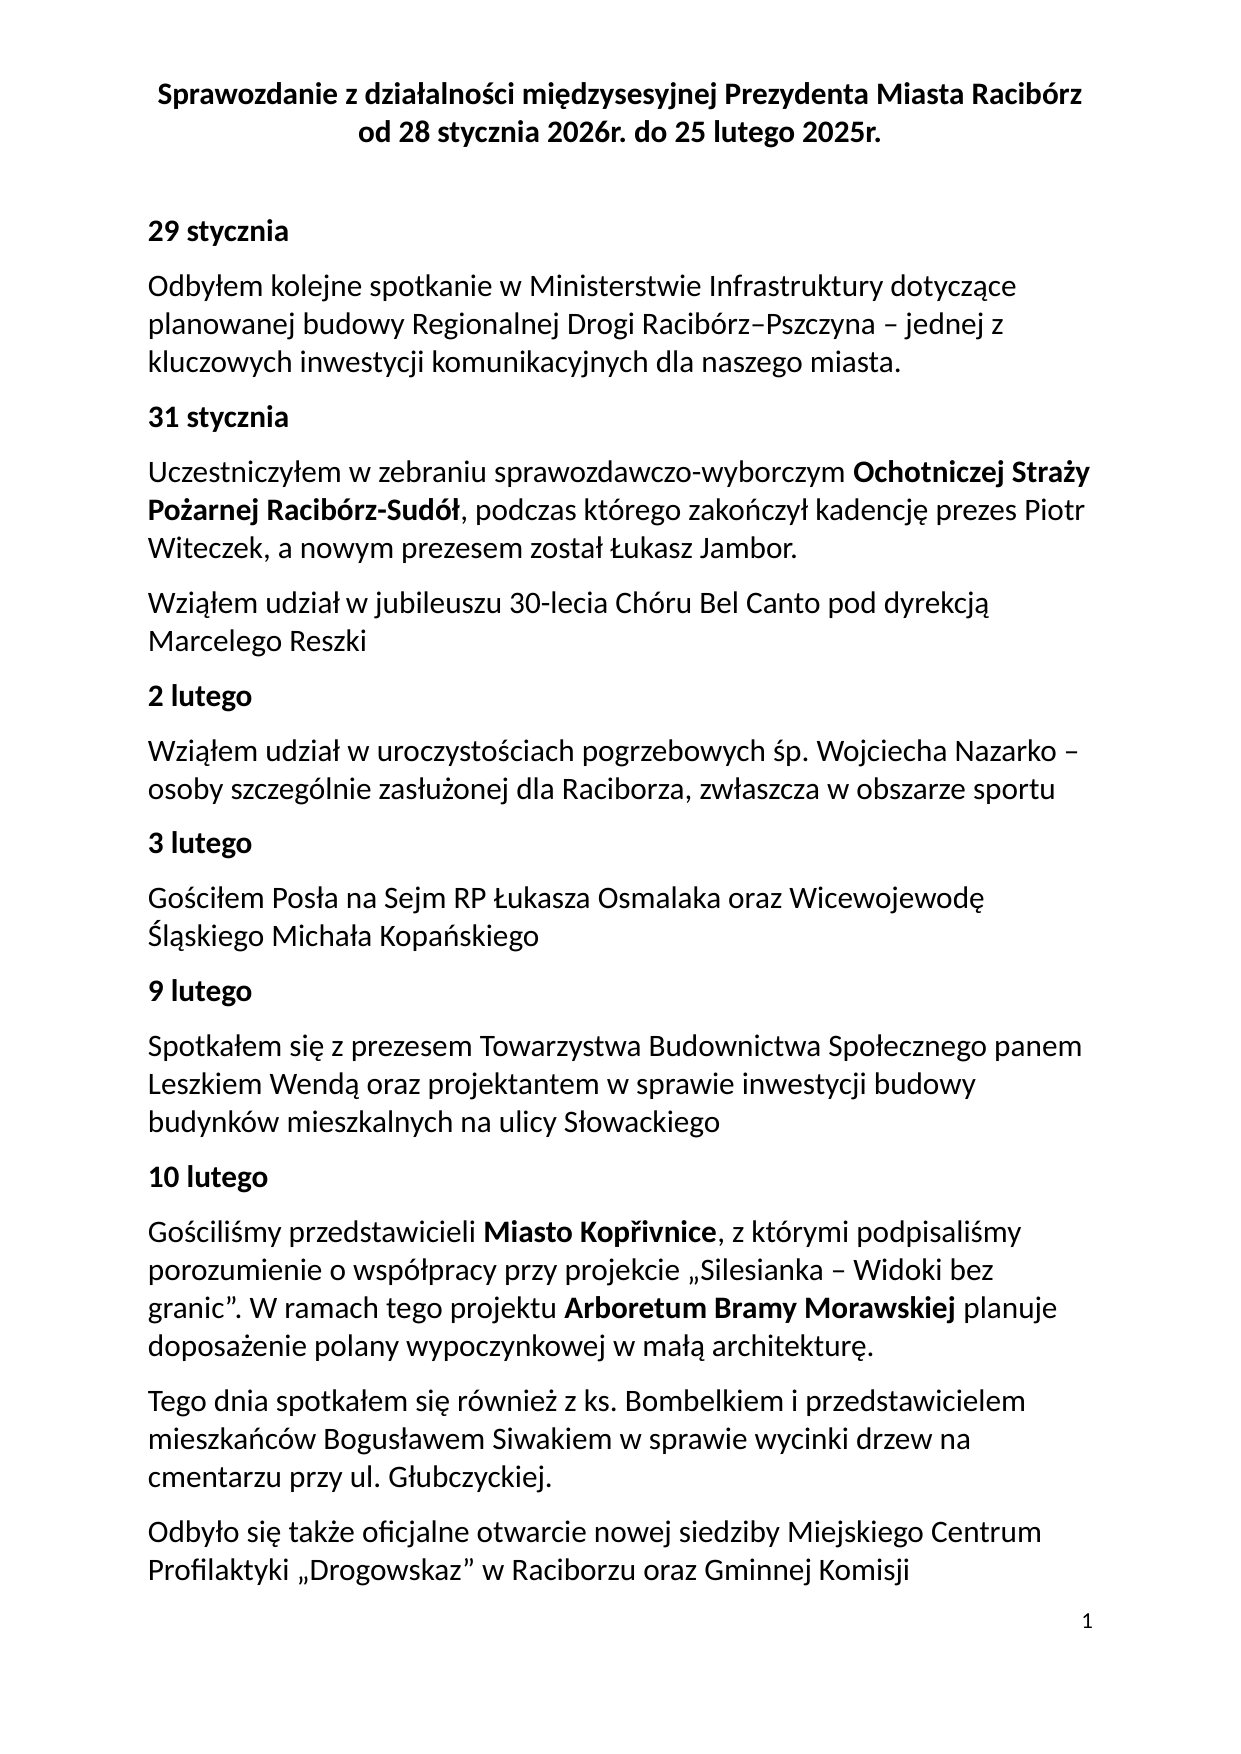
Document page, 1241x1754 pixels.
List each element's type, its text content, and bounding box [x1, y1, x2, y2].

text Sprawozdanie z działalności międzysesyjnej Prezydenta Miasta Racibórz od 28 stycznia 2026r. do 25 lutego 2025r. [148, 74, 1093, 150]
text Tego dnia spotkałem się również z ks. Bombelkiem i przedstawicielem mieszkańców Bogusławem Siwakiem w sprawie wycinki drzew na cmentarzu przy ul. Głubczyckiej. [148, 1381, 1093, 1496]
text Wziąłem udział w uroczystościach pogrzebowych śp. Wojciecha Nazarko – osoby szczególnie zasłużonej dla Raciborza, zwłaszcza w obszarze sportu [148, 731, 1093, 807]
text 29 stycznia [148, 211, 1093, 249]
text Uczestniczyłem w zebraniu sprawozdawczo-wyborczym Ochotniczej Straży Pożarnej Racibórz-Sudół, podczas którego zakończył kadencję prezes Piotr Witeczek, a nowym prezesem został Łukasz Jambor. [148, 452, 1093, 566]
text 2 lutego [148, 676, 1093, 714]
text Gościliśmy przedstawicieli Miasto Kopřivnice, z którymi podpisaliśmy porozumienie o współpracy przy projekcie „Silesianka – Widoki bez granic”. W ramach tego projektu Arboretum Bramy Morawskiej planuje doposażenie polany wypoczynkowej w małą architekturę. [148, 1212, 1093, 1364]
text Spotkałem się z prezesem Towarzystwa Budownictwa Społecznego panem Leszkiem Wendą oraz projektantem w sprawie inwestycji budowy budynków mieszkalnych na ulicy Słowackiego [148, 1026, 1093, 1141]
text Gościłem Posła na Sejm RP Łukasza Osmalaka oraz Wicewojewodę Śląskiego Michała Kopańskiego [148, 878, 1093, 955]
text 3 lutego [148, 824, 1093, 862]
text Odbyło się także oficjalne otwarcie nowej siedziby Miejskiego Centrum Profilaktyki „Drogowskaz” w Raciborzu oraz Gminnej Komisji [148, 1512, 1093, 1588]
text Odbyłem kolejne spotkanie w Ministerstwie Infrastruktury dotyczące planowanej budowy Regionalnej Drogi Racibórz–Pszczyna – jednej z kluczowych inwestycji komunikacyjnych dla naszego miasta. [148, 266, 1093, 381]
text 31 stycznia [148, 397, 1093, 435]
text 10 lutego [148, 1157, 1093, 1195]
text Wziąłem udział w jubileuszu 30-lecia Chóru Bel Canto pod dyrekcją Marcelego Reszki [148, 583, 1093, 659]
text 9 lutego [148, 971, 1093, 1009]
